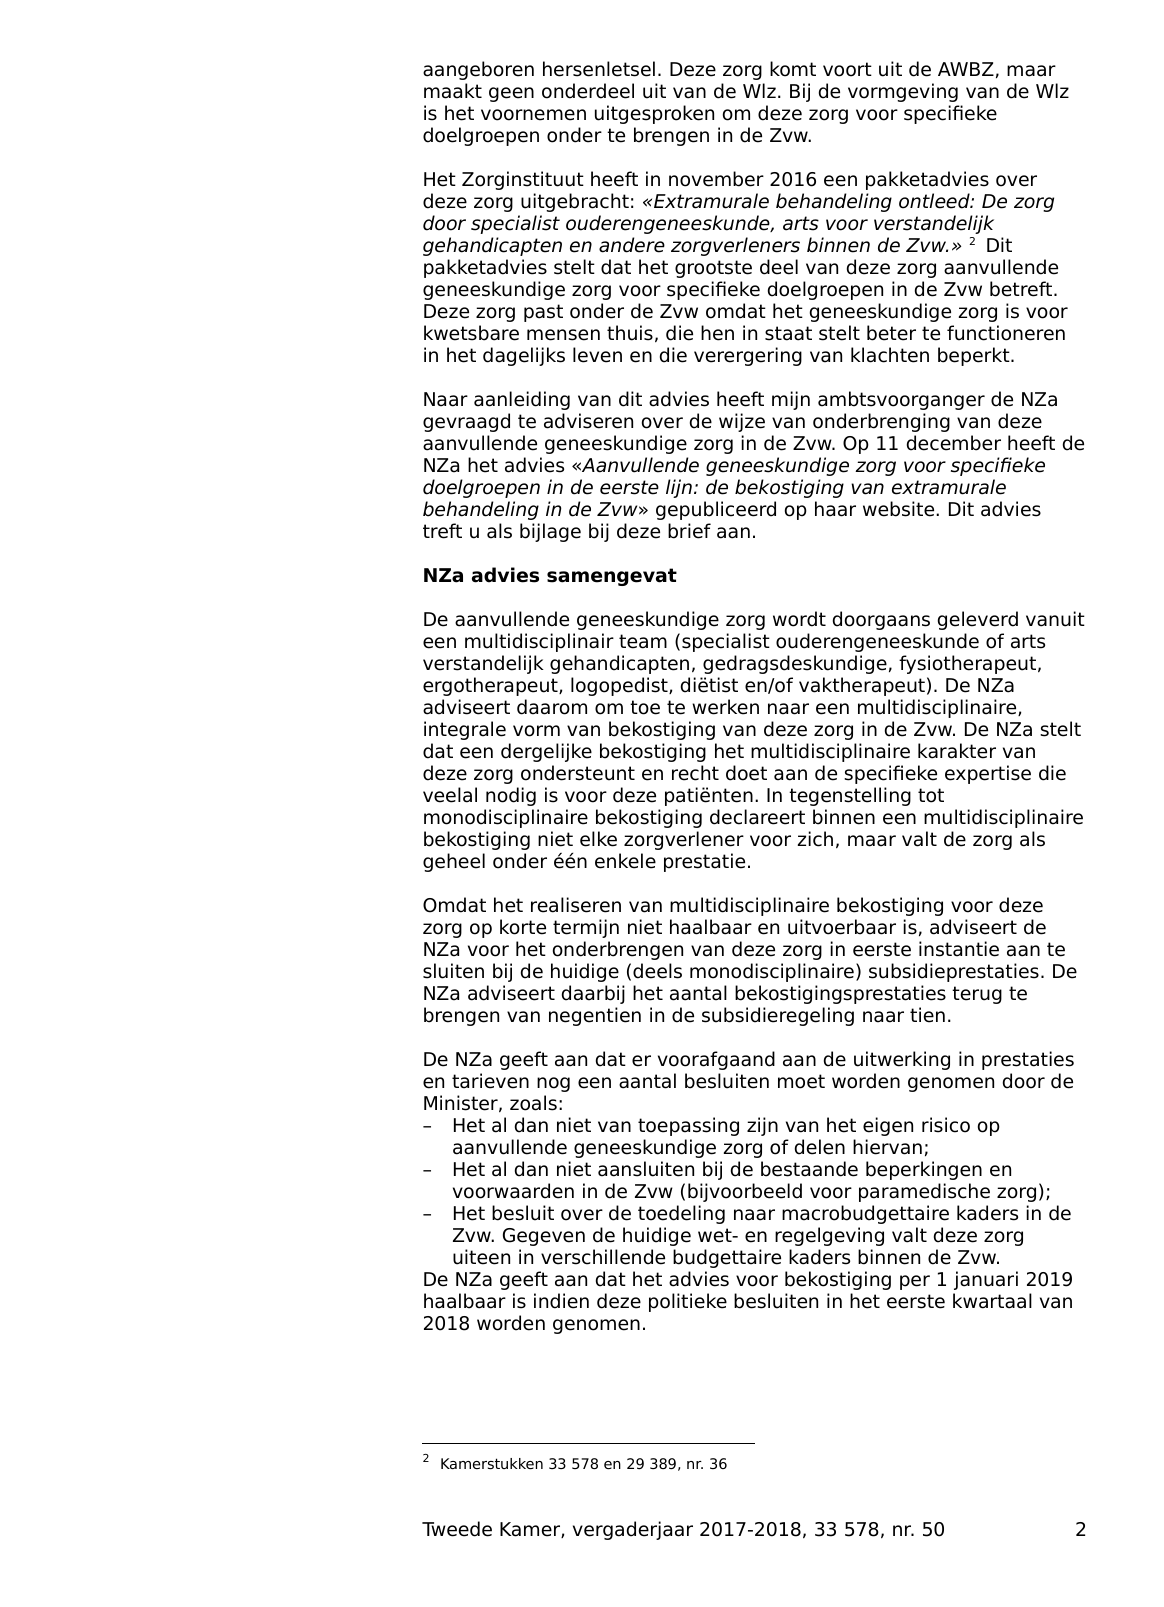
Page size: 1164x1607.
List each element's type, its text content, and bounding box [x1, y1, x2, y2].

subtitle NZa advies samengevat [422, 565, 1087, 587]
text De NZa geeft aan dat er voorafgaand aan de uitwerking in prestaties en tarieven nog een aantal besluiten moet worden genomen door de Minister, zoals: [422, 1049, 1087, 1115]
text – Het al dan niet aansluiten bij de bestaande beperkingen en voorwaarden in de Zvw (bijvoorbeeld voor paramedische zorg); [422, 1159, 1087, 1203]
text Naar aanleiding van dit advies heeft mijn ambtsvoorganger de NZa gevraagd te adviseren over de wijze van onderbrenging van deze aanvullende geneeskundige zorg in de Zvw. Op 11 december heeft de NZa het advies «Aanvullende geneeskundige zorg voor specifieke doelgroepen in de eerste lijn: de bekostiging van extramurale behandeling in de Zvw» gepubliceerd op haar website. Dit advies treft u als bijlage bij deze brief aan. [422, 389, 1087, 543]
text aangeboren hersenletsel. Deze zorg komt voort uit de AWBZ, maar maakt geen onderdeel uit van de Wlz. Bij de vormgeving van de Wlz is het voornemen uitgesproken om deze zorg voor specifieke doelgroepen onder te brengen in de Zvw. [422, 59, 1087, 147]
text – Het besluit over de toedeling naar macrobudgettaire kaders in de Zvw. Gegeven de huidige wet- en regelgeving valt deze zorg uiteen in verschillende budgettaire kaders binnen de Zvw. [422, 1203, 1087, 1269]
text Kamerstukken 33 578 en 29 389, nr. 36 [422, 1452, 1087, 1474]
text De aanvullende geneeskundige zorg wordt doorgaans geleverd vanuit een multidisciplinair team (specialist ouderengeneeskunde of arts verstandelijk gehandicapten, gedragsdeskundige, fysiotherapeut, ergotherapeut, logopedist, diëtist en/of vaktherapeut). De NZa adviseert daarom om toe te werken naar een multidisciplinaire, integrale vorm van bekostiging van deze zorg in de Zvw. De NZa stelt dat een dergelijke bekostiging het multidisciplinaire karakter van deze zorg ondersteunt en recht doet aan de specifieke expertise die veelal nodig is voor deze patiënten. In tegenstelling tot monodisciplinaire bekostiging declareert binnen een multidisciplinaire bekostiging niet elke zorgverlener voor zich, maar valt de zorg als geheel onder één enkele prestatie. [422, 609, 1087, 873]
text Het Zorginstituut heeft in november 2016 een pakketadvies over deze zorg uitgebracht: «Extramurale behandeling ontleed: De zorg door specialist ouderengeneeskunde, arts voor verstandelijk gehandicapten en andere zorgverleners binnen de Zvw.» Dit pakketadvies stelt dat het grootste deel van deze zorg aanvullende geneeskundige zorg voor specifieke doelgroepen in de Zvw betreft. Deze zorg past onder de Zvw omdat het geneeskundige zorg is voor kwetsbare mensen thuis, die hen in staat stelt beter te functioneren in het dagelijks leven en die verergering van klachten beperkt. [422, 169, 1087, 367]
text – Het al dan niet van toepassing zijn van het eigen risico op aanvullende geneeskundige zorg of delen hiervan; [422, 1115, 1087, 1159]
text Omdat het realiseren van multidisciplinaire bekostiging voor deze zorg op korte termijn niet haalbaar en uitvoerbaar is, adviseert de NZa voor het onderbrengen van deze zorg in eerste instantie aan te sluiten bij de huidige (deels monodisciplinaire) subsidieprestaties. De NZa adviseert daarbij het aantal bekostigingsprestaties terug te brengen van negentien in de subsidieregeling naar tien. [422, 895, 1087, 1027]
text De NZa geeft aan dat het advies voor bekostiging per 1 januari 2019 haalbaar is indien deze politieke besluiten in het eerste kwartaal van 2018 worden genomen. [422, 1269, 1087, 1335]
